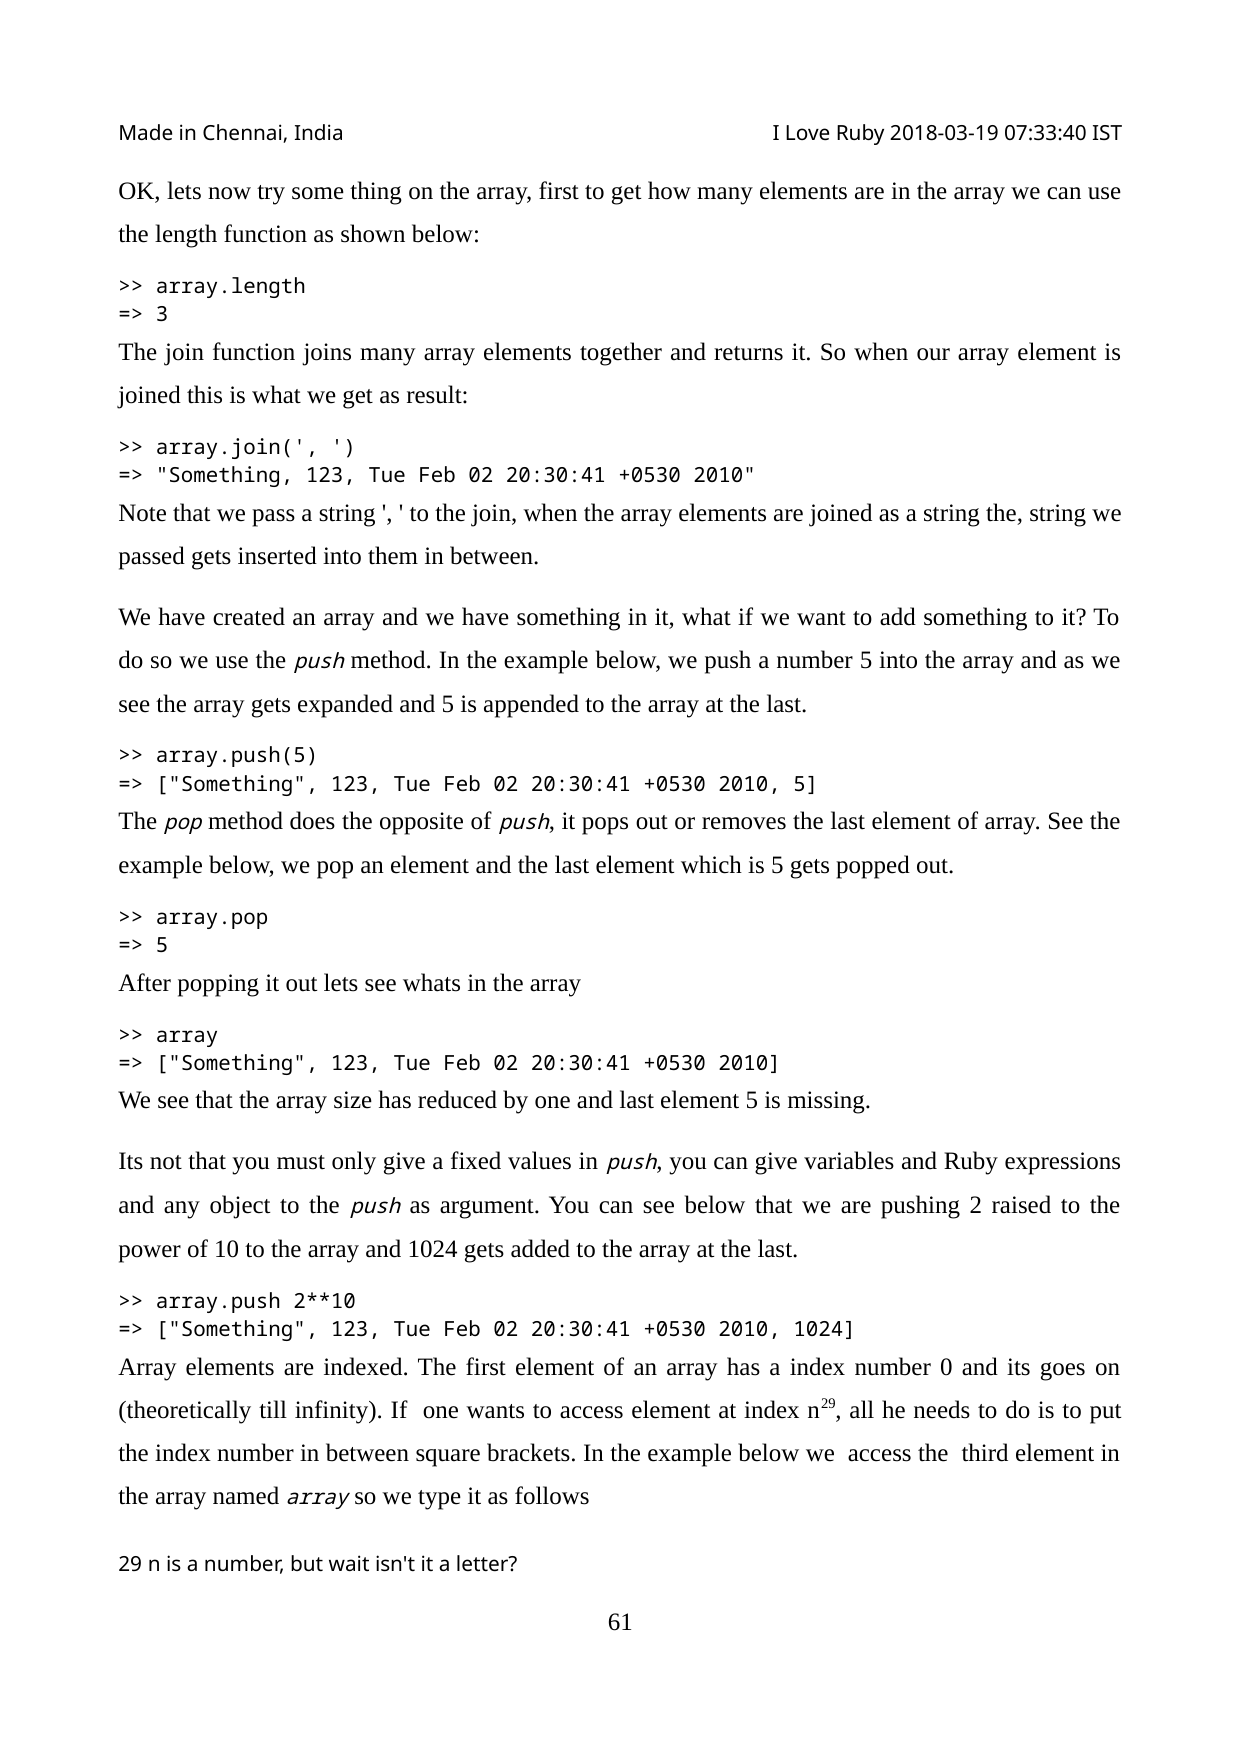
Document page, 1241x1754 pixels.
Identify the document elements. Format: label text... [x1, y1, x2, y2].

text We have created an array and we have something in it, what if we want to add something to it? To do so we use the push method. In the example below, we push a number 5 into the array and as we see the array gets expanded and 5 is appended to the array at the last. [118, 602, 1122, 717]
text We see that the array size has reduced by one and last element 5 is missing. [118, 1086, 1122, 1114]
text Array elements are indexed. The first element of an array has a index number 0 and its goes on (theoretically till infinity). If one wants to access element at index n, all he needs to do is to put the index number in between square brackets. In the example below we access the third element in the array named array so we type it as follows [118, 1352, 1122, 1511]
text => 5 [118, 931, 1122, 959]
text >> array.length [118, 271, 1122, 299]
text => ["Something", 123, Tue Feb 02 20:30:41 +0530 2010, 1024] [118, 1314, 1122, 1343]
text The join function joins many array elements together and returns it. So when our array element is joined this is what we get as result: [118, 337, 1122, 409]
text Its not that you must only give a fixed values in push, you can give variables and Ruby expressions and any object to the push as argument. You can see below that we are pushing 2 raised to the power of 10 to the array and 1024 gets added to the array at the last. [118, 1146, 1122, 1263]
text After popping it out lets see whats in the array [118, 968, 1122, 997]
text OK, lets now try some thing on the array, first to get how many elements are in the array we can use the length function as shown below: [118, 176, 1122, 248]
text Note that we pass a string ', ' to the join, when the array elements are joined as a string the, string we passed gets inserted into them in between. [118, 498, 1122, 569]
text >> array.push 2**10 [118, 1286, 1122, 1314]
text => ["Something", 123, Tue Feb 02 20:30:41 +0530 2010, 5] [118, 769, 1122, 797]
text >> array.pop [118, 902, 1122, 931]
text >> array.join(', ') [118, 432, 1122, 460]
text >> array [118, 1020, 1122, 1048]
text n is a number, but wait isn't it a letter? [118, 1549, 1122, 1578]
text >> array.push(5) [118, 741, 1122, 769]
text => "Something, 123, Tue Feb 02 20:30:41 +0530 2010" [118, 460, 1122, 489]
text The pop method does the opposite of push, it pops out or removes the last element of array. See the example below, we pop an element and the last element which is 5 gets popped out. [118, 806, 1122, 879]
text => ["Something", 123, Tue Feb 02 20:30:41 +0530 2010] [118, 1048, 1122, 1077]
text => 3 [118, 299, 1122, 328]
